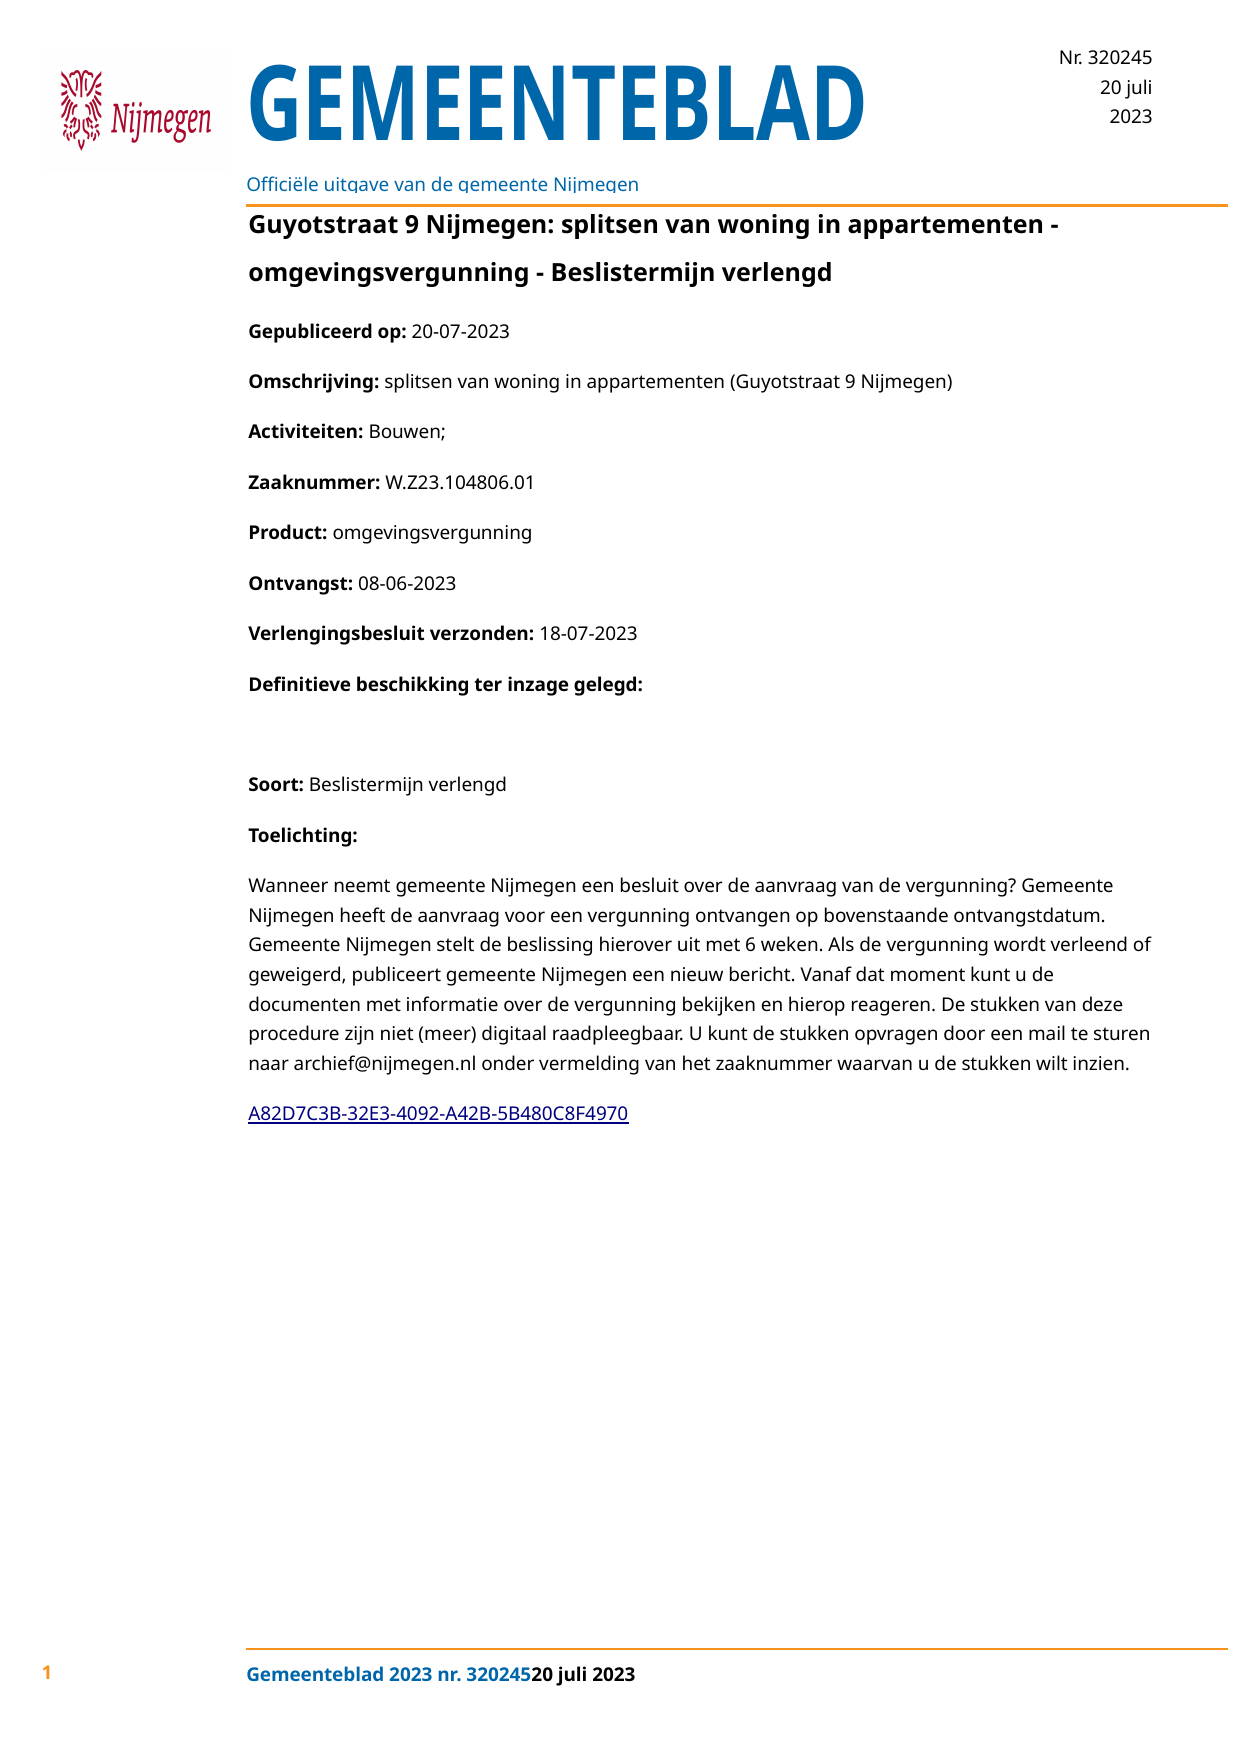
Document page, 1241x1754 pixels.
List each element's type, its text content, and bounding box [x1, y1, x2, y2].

text Definitieve beschikking ter inzage gelegd: [248, 671, 1152, 697]
text Gepubliceerd op: 20-07-2023 [248, 318, 1152, 344]
text Guyotstraat 9 Nijmegen: splitsen van woning in appartementen - omgevingsvergunning - Beslistermijn verlengd [248, 207, 1152, 288]
text A82D7C3B-32E3-4092-A42B-5B480C8F4970 [248, 1100, 1152, 1126]
text Verlengingsbesluit verzonden: 18-07-2023 [248, 620, 1152, 646]
text Toelichting: [248, 822, 1152, 848]
picture [41, 47, 231, 172]
text Product: omgevingsvergunning [248, 519, 1152, 545]
text Ontvangst: 08-06-2023 [248, 570, 1152, 596]
text Omschrijving: splitsen van woning in appartementen (Guyotstraat 9 Nijmegen) [248, 368, 1152, 394]
text Activiteiten: Bouwen; [248, 419, 1152, 444]
text Zaaknummer: W.Z23.104806.01 [248, 469, 1152, 495]
text Soort: Beslistermijn verlengd [248, 772, 1152, 797]
text Wanneer neemt gemeente Nijmegen een besluit over de aanvraag van de vergunning? Gemeente Nijmegen heeft de aanvraag voor een vergunning ontvangen op bovenstaande ontvangstdatum. Gemeente Nijmegen stelt de beslissing hierover uit met 6 weken. Als de vergunning wordt verleend of geweigerd, publiceert gemeente Nijmegen een nieuw bericht. Vanaf dat moment kunt u de documenten met informatie over de vergunning bekijken en hierop reageren. De stukken van deze procedure zijn niet (meer) digitaal raadpleegbaar. U kunt de stukken opvragen door een mail te sturen naar archief@nijmegen.nl onder vermelding van het zaaknummer waarvan u de stukken wilt inzien. [248, 872, 1152, 1076]
